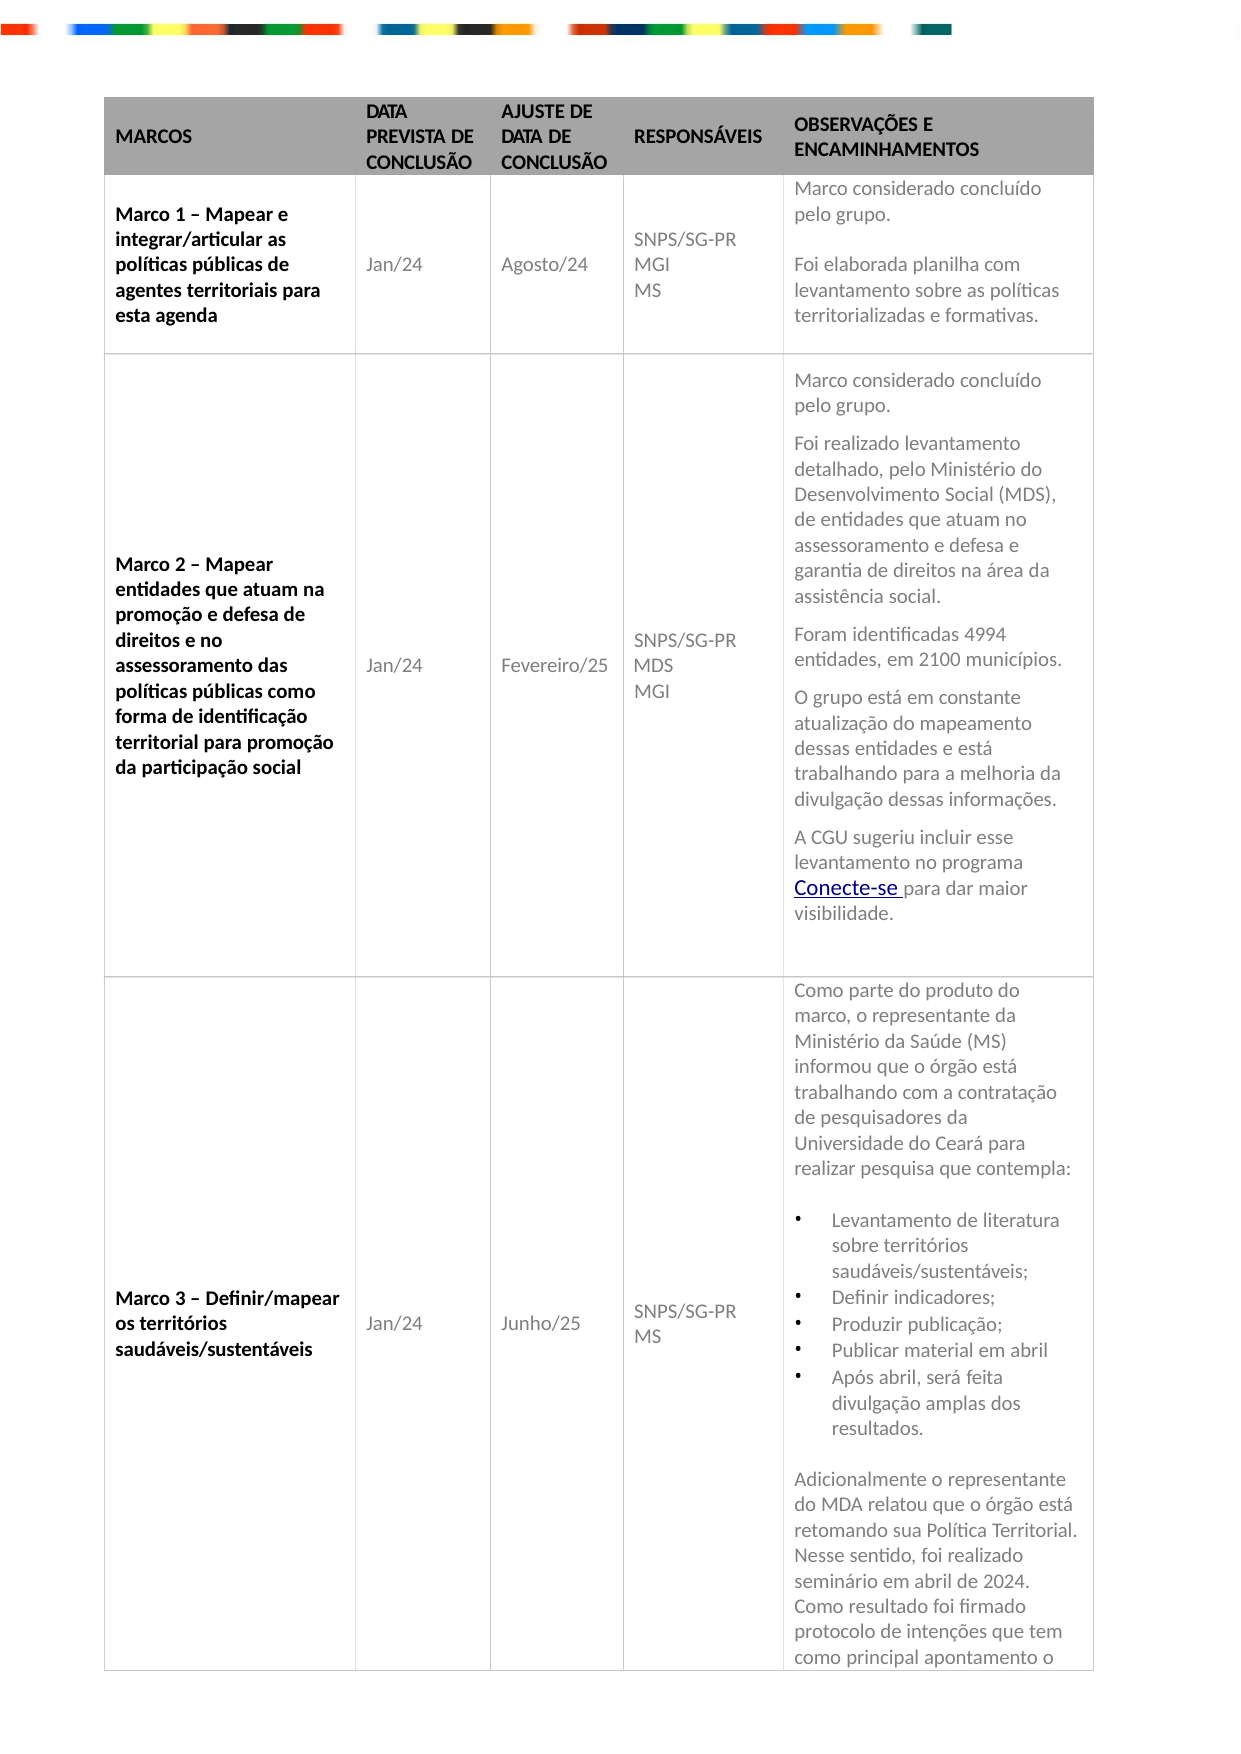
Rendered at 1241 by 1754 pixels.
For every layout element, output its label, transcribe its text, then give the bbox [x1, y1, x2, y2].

text protocolo de intenções que tem [794, 1618, 1089, 1644]
text MGI [634, 252, 761, 277]
text RESPONSÁVEIS [634, 123, 784, 149]
text da participação social [115, 754, 359, 779]
text Jan/24 [366, 1311, 447, 1336]
text visibilidade. [794, 900, 1049, 926]
text divulgação dessas informações. [794, 786, 1084, 811]
text Marco considerado concluído [794, 367, 1068, 392]
text DATA DE [501, 123, 626, 149]
text levantamento no programa [794, 849, 1049, 875]
text políticas públicas como [115, 678, 359, 703]
text Ministério da Saúde (MS) [794, 1028, 1083, 1053]
text assistência social. [794, 583, 1082, 608]
text marco, o representante da [794, 1002, 1083, 1028]
text informou que o órgão está [794, 1053, 1083, 1079]
text como principal apontamento o [794, 1644, 1089, 1669]
text pelo grupo. [794, 392, 1068, 418]
text políticas públicas de [115, 252, 347, 277]
text atualização do mapeamento [794, 710, 1058, 735]
text territorializadas e formativas. [794, 303, 1086, 328]
text do MDA relatou que o órgão está [794, 1491, 1106, 1517]
text Marco 2 – Mapear [115, 551, 297, 576]
text levantamento sobre as políticas [794, 277, 1086, 302]
text Junho/25 [501, 1311, 606, 1336]
text MARCOS [115, 123, 204, 149]
text • [794, 1336, 829, 1362]
text Levantamento de literatura [832, 1207, 1086, 1232]
text assessoramento e defesa e [794, 532, 1082, 557]
text MS [634, 1323, 761, 1349]
text • [794, 1310, 829, 1335]
text • [794, 1363, 829, 1388]
text Como resultado foi ﬁrmado [794, 1593, 1106, 1618]
text Jan/24 [366, 252, 447, 277]
text SNPS/SG-PR [634, 1298, 761, 1323]
text garantia de direitos na área da [794, 557, 1082, 583]
text saudáveis/sustentáveis; [832, 1258, 1074, 1283]
text Após abril, será feita [832, 1364, 1074, 1389]
text Adicionalmente o representante [794, 1466, 1106, 1491]
text entidades, em 2100 municípios. [794, 646, 1088, 672]
text Fevereiro/25 MDS [501, 653, 761, 678]
text SNPS/SG-PR [634, 627, 761, 652]
text DATA [366, 98, 492, 123]
text os territórios [115, 1311, 365, 1336]
text • [794, 1206, 829, 1232]
text Produzir publicação; [832, 1311, 1074, 1336]
text SNPS/SG-PR [634, 226, 761, 252]
text direitos e no [115, 627, 359, 652]
text Foi realizado levantamento [794, 430, 1082, 456]
text Universidade do Ceará para [794, 1130, 1097, 1155]
text OBSERVAÇÕES E [794, 111, 1006, 136]
text seminário em abril de 2024. [794, 1568, 1106, 1593]
text trabalhando para a melhoria da [794, 760, 1086, 786]
text Foram identiﬁcadas 4994 [794, 621, 1088, 646]
text divulgação amplas dos [832, 1390, 1074, 1415]
text retomando sua Política Territorial. [794, 1517, 1106, 1542]
text Publicar material em abril [832, 1337, 1074, 1363]
text de entidades que atuam no [794, 507, 1082, 532]
text • [794, 1283, 829, 1309]
text promoção e defesa de [115, 602, 359, 627]
text realizar pesquisa que contempla: [794, 1155, 1097, 1181]
text Agosto/24 [501, 252, 614, 277]
text detalhado, pelo Ministério do [794, 456, 1082, 481]
text A CGU sugeriu incluir esse [794, 824, 1049, 849]
text resultados. [832, 1415, 1074, 1440]
text saudáveis/sustentáveis [115, 1336, 365, 1361]
text Marco 3 – Deﬁnir/mapear [115, 1285, 365, 1311]
text ENCAMINHAMENTOS [794, 136, 1006, 161]
text entidades que atuam na [115, 576, 359, 601]
text assessoramento das [115, 653, 359, 678]
text Desenvolvimento Social (MDS), [794, 481, 1082, 506]
text dessas entidades e está [794, 735, 1058, 760]
text pelo grupo. [794, 201, 1068, 226]
text sobre territórios [832, 1232, 1086, 1258]
text de pesquisadores da [794, 1104, 1083, 1129]
text MS [634, 277, 761, 302]
text AJUSTE DE [501, 98, 626, 123]
text trabalhando com a contratação [794, 1079, 1083, 1104]
text Nesse sentido, foi realizado [794, 1542, 1106, 1568]
text CONCLUSÃO [501, 149, 626, 174]
text Jan/24 [366, 653, 447, 678]
text territorial para promoção [115, 729, 359, 754]
text Como parte do produto do [794, 977, 1083, 1002]
text forma de identiﬁcação [115, 703, 359, 729]
text agentes territoriais para [115, 277, 347, 302]
text CONCLUSÃO [366, 149, 492, 174]
text MGI [634, 678, 761, 703]
text esta agenda [115, 303, 347, 328]
text Marco considerado concluído [794, 175, 1068, 201]
text Deﬁnir indicadores; [832, 1284, 1074, 1310]
text O grupo está em constante [794, 684, 1058, 709]
text PREVISTA DE [366, 123, 492, 149]
text Foi elaborada planilha com [794, 252, 1086, 277]
text integrar/articular as [115, 226, 347, 252]
text Marco 1 – Mapear e [115, 201, 347, 226]
text Conecte-se para dar maior [794, 875, 1049, 900]
